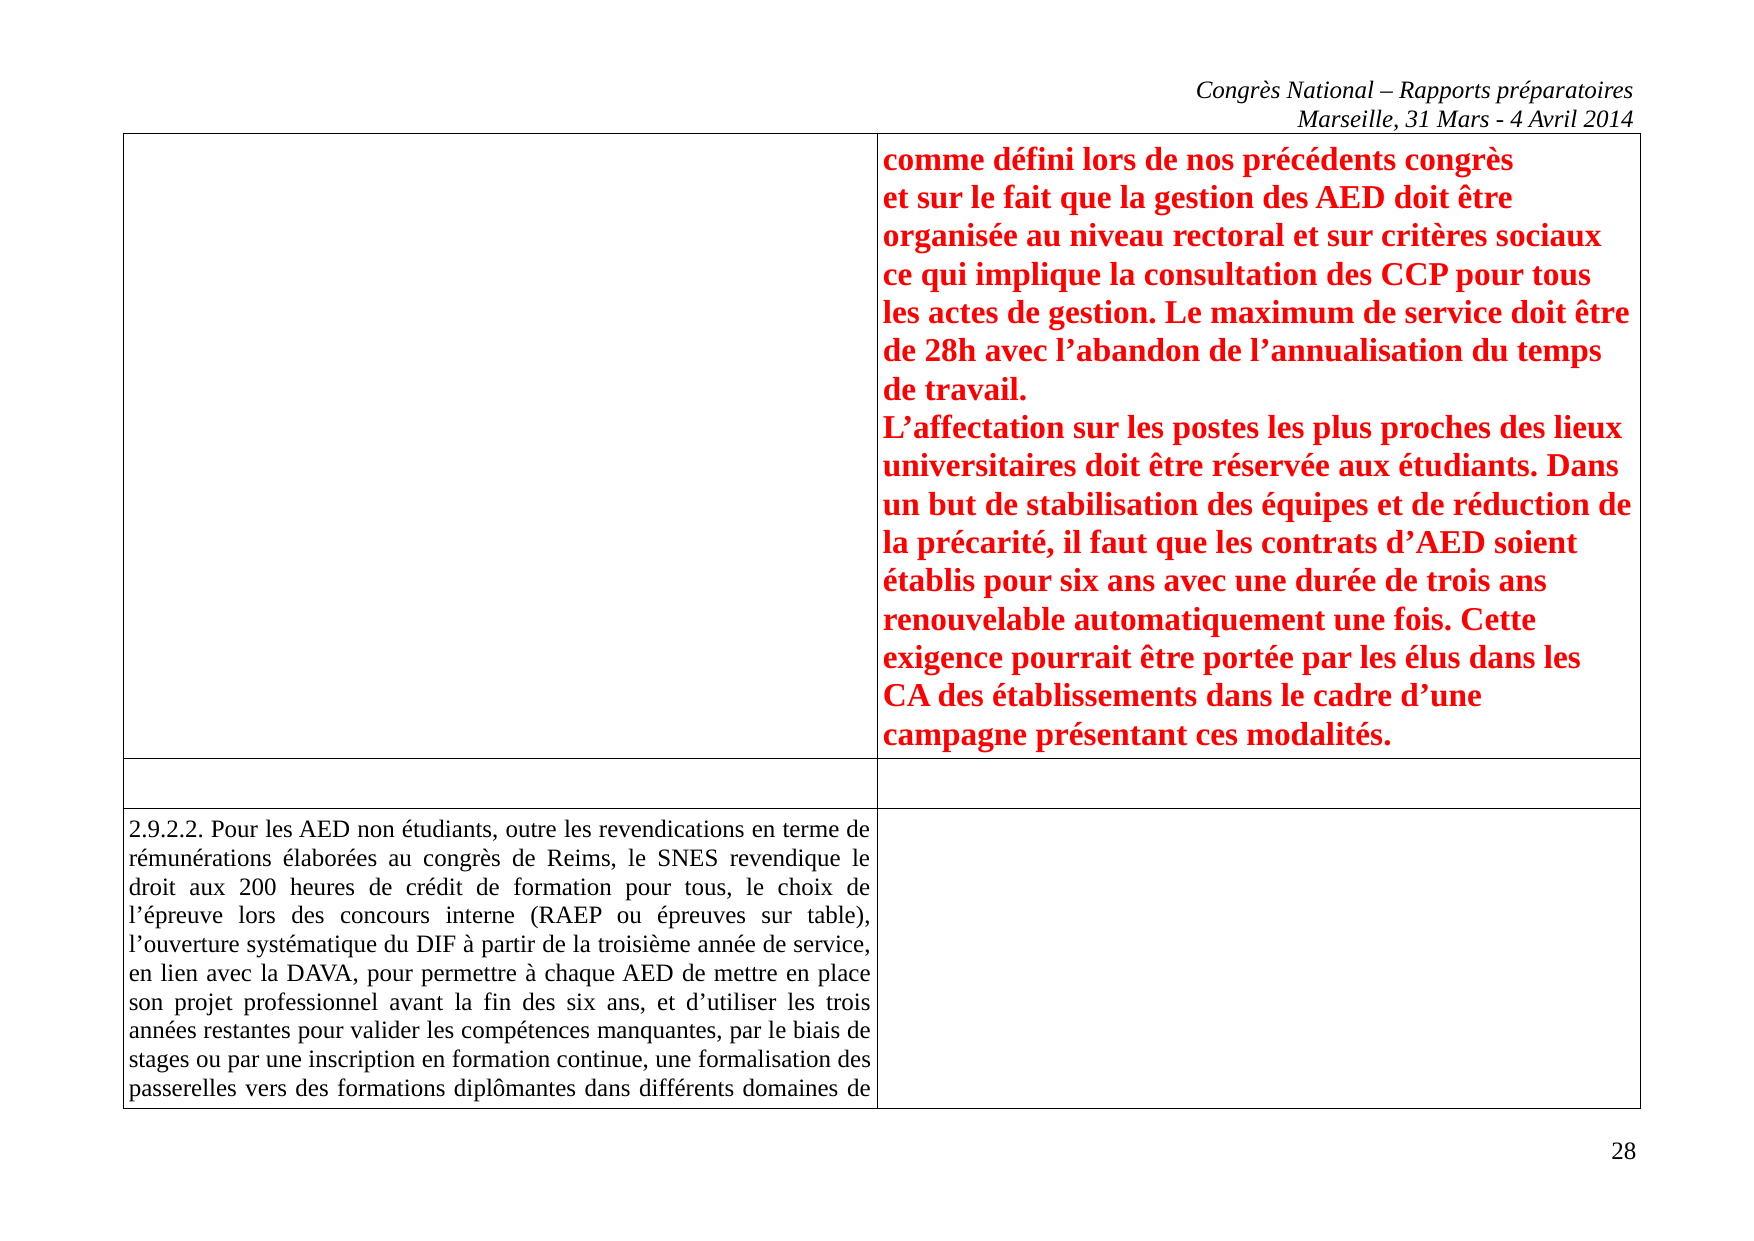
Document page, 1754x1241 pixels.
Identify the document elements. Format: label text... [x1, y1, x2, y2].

table_cell 2.9.2.2. Pour les AED non étudiants, outre les revendications en terme de rémunérations élaborées au congrès de Reims, le SNES revendique le droit aux 200 heures de crédit de formation pour tous, le choix de l’épreuve lors des concours interne (RAEP ou épreuves sur table), l’ouverture systématique du DIF à partir de la troisième année de service, en lien avec la DAVA, pour permettre à chaque AED de mettre en place son projet professionnel avant la fin des six ans, et d’utiliser les trois années restantes pour valider les compétences manquantes, par le biais de stages ou par une inscription en formation continue, une formalisation des passerelles vers des formations diplômantes dans différents domaines de [124, 809, 877, 1108]
table_cell [124, 134, 877, 758]
table_cell [124, 759, 877, 808]
table_cell [878, 809, 1640, 1108]
table_cell comme défini lors de nos précédents congrès et sur le fait que la gestion des AED doit être organisée au niveau rectoral et sur critères sociaux ce qui implique la consultation des CCP pour tous les actes de gestion. Le maximum de service doit être de 28h avec l’abandon de l’annualisation du temps de travail. L’affectation sur les postes les plus proches des lieux universitaires doit être réservée aux étudiants. Dans un but de stabilisation des équipes et de réduction de la précarité, il faut que les contrats d’AED soient établis pour six ans avec une durée de trois ans renouvelable automatiquement une fois. Cette exigence pourrait être portée par les élus dans les CA des établissements dans le cadre d’une campagne présentant ces modalités. [878, 134, 1640, 758]
table_cell [878, 759, 1640, 808]
